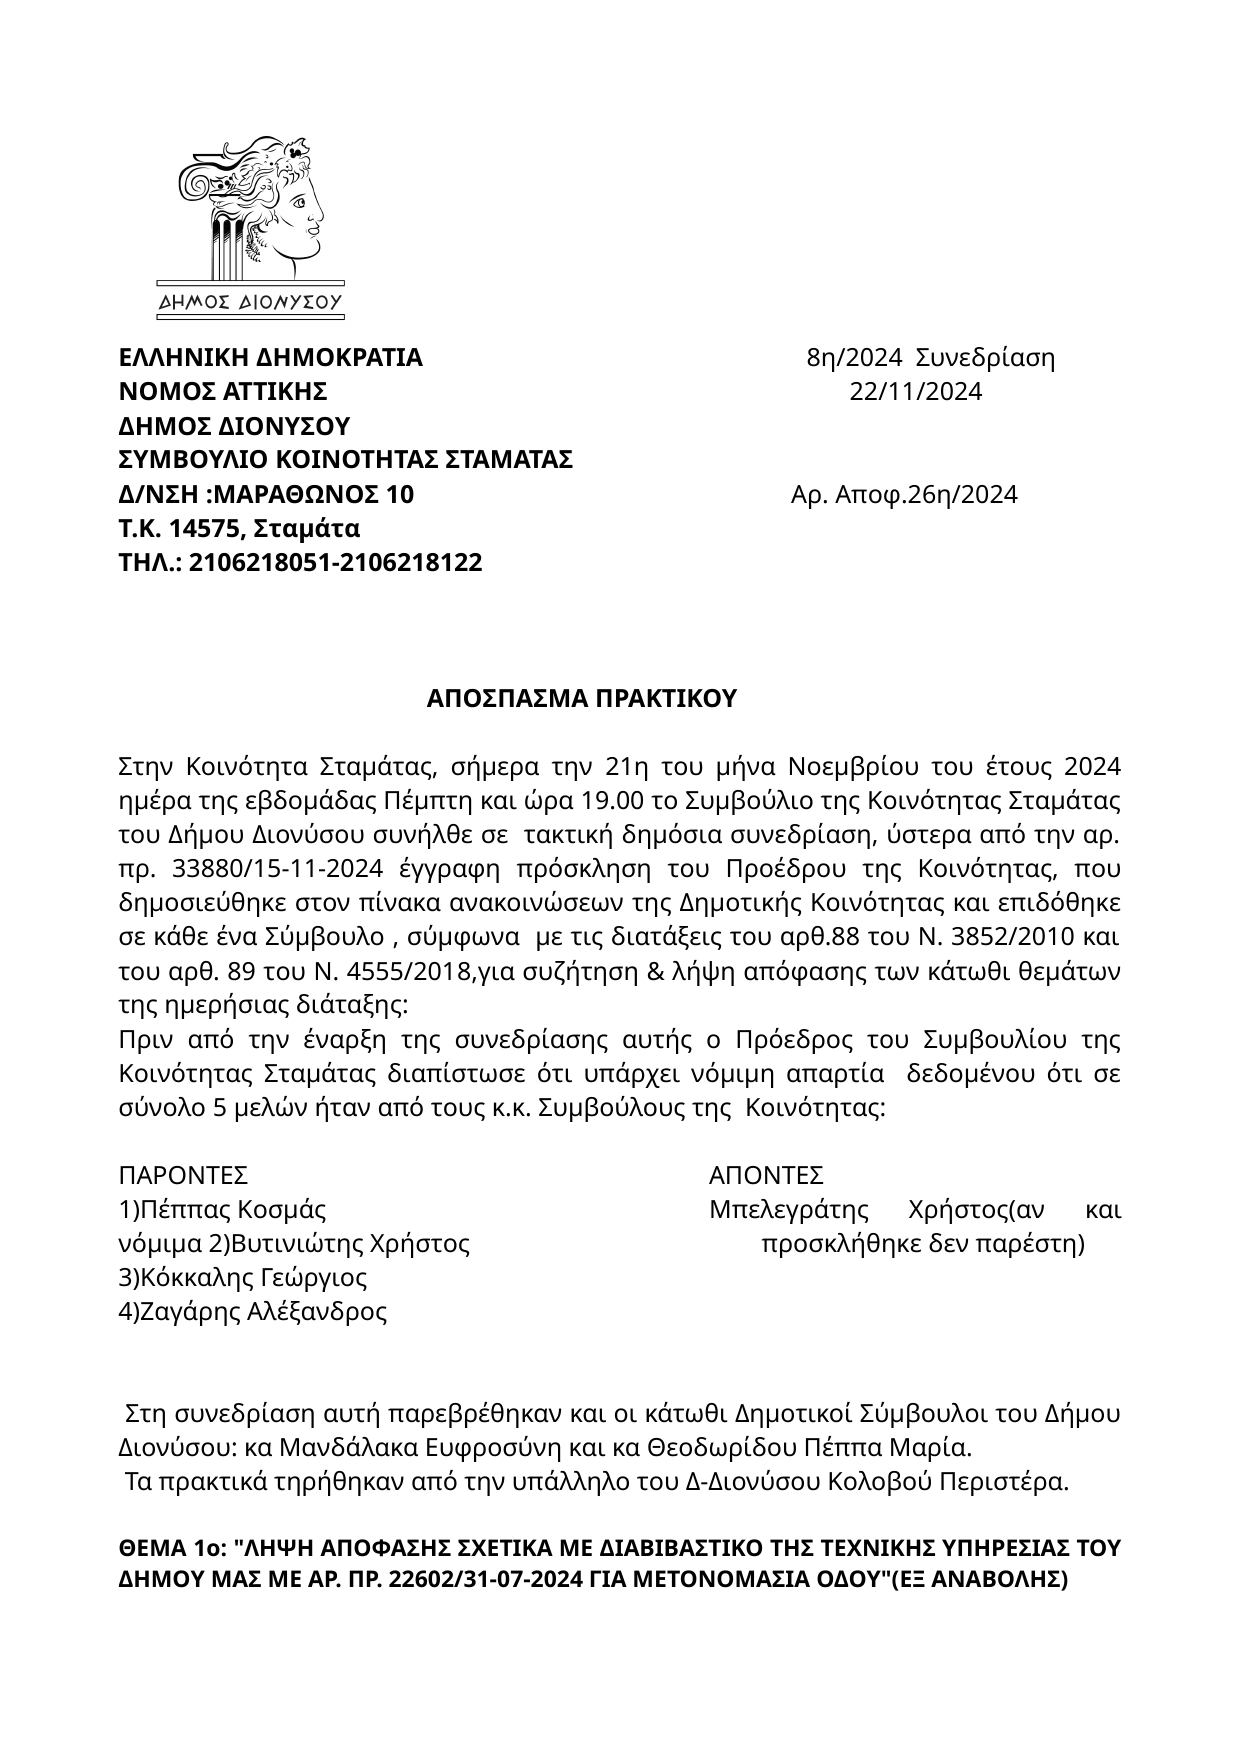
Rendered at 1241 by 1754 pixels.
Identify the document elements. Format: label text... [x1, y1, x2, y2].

text Στην Κοινότητα Σταμάτας, σήμερα την 21η του μήνα Νοεμβρίου του έτους 2024 ημέρα της εβδομάδας Πέμπτη και ώρα 19.00 το Συμβούλιο της Κοινότητας Σταμάτας του Δήμου Διονύσου συνήλθε σε τακτική δημόσια συνεδρίαση, ύστερα από την αρ. πρ. 33880/15-11-2024 έγγραφη πρόσκληση του Προέδρου της Κοινότητας, που δημοσιεύθηκε στον πίνακα ανακοινώσεων της Δημοτικής Κοινότητας και επιδόθηκε σε κάθε ένα Σύμβουλο , σύμφωνα με τις διατάξεις του αρθ.88 του Ν. 3852/2010 και του αρθ. 89 του Ν. 4555/2018,για συζήτηση & λήψη απόφασης των κάτωθι θεμάτων της ημερήσιας διάταξης: [118, 749, 1122, 1021]
text ΠΑΡΟΝΤΕΣ ΑΠΟΝΤΕΣ [118, 1157, 1122, 1192]
text ΔΗΜΟΣ ΔΙΟΝΥΣΟΥ [118, 408, 1122, 442]
text ΕΛΛΗΝΙΚΗ ΔΗΜΟΚΡΑΤΙΑ 8η/2024 Συνεδρίαση [118, 340, 1122, 374]
text Στη συνεδρίαση αυτή παρεβρέθηκαν και οι κάτωθι Δημοτικοί Σύμβουλοι του Δήμου Διονύσου: κα Μανδάλακα Ευφροσύνη και κα Θεοδωρίδου Πέππα Μαρία. [118, 1396, 1122, 1464]
text Τ.Κ. 14575, Σταμάτα [118, 510, 1122, 544]
text ΑΠΟΣΠΑΣΜΑ ΠΡΑΚΤΙΚΟΥ [118, 681, 1122, 715]
text 3)Κόκκαλης Γεώργιος [118, 1260, 1122, 1294]
text ΣΥΜΒΟΥΛΙΟ KOINOTHTAΣ ΣΤΑΜΑΤΑΣ [118, 442, 1122, 476]
text 1)Πέππας Κοσμάς Μπελεγράτης Χρήστος(αν και νόμιμα 2)Βυτινιώτης Χρήστος προσκλήθηκε δεν παρέστη) [118, 1192, 1122, 1260]
text ΤΗΛ.: 2106218051-2106218122 [118, 544, 1122, 578]
text Τα πρακτικά τηρήθηκαν από την υπάλληλο του Δ-Διονύσου Κολοβού Περιστέρα. [118, 1464, 1122, 1498]
text 4)Ζαγάρης Αλέξανδρος [118, 1294, 1122, 1328]
text ΘΕΜΑ 1o: "ΛΗΨΗ ΑΠΟΦΑΣΗΣ ΣΧΕΤΙΚΑ ΜΕ ΔΙΑΒΙΒΑΣΤΙΚΟ ΤΗΣ ΤΕΧΝΙΚΗΣ ΥΠΗΡΕΣΙΑΣ ΤΟΥ ΔΗΜΟΥ ΜΑΣ ΜΕ ΑΡ. ΠΡ. 22602/31-07-2024 ΓΙΑ ΜΕΤΟΝΟΜΑΣΙΑ ΟΔΟΥ"(ΕΞ ΑΝΑΒΟΛΗΣ) [118, 1532, 1122, 1595]
text Πριν από την έναρξη της συνεδρίασης αυτής ο Πρόεδρος του Συμβουλίου της Κοινότητας Σταμάτας διαπίστωσε ότι υπάρχει νόμιμη απαρτία δεδομένου ότι σε σύνολο 5 μελών ήταν από τους κ.κ. Συμβούλους της Κοινότητας: [118, 1021, 1122, 1123]
text ΝΟΜΟΣ ΑΤΤΙΚΗΣ 22/11/2024 [118, 374, 1122, 408]
text Δ/ΝΣΗ :ΜΑΡΑΘΩΝΟΣ 10 Αρ. Αποφ.26η/2024 [118, 476, 1122, 510]
